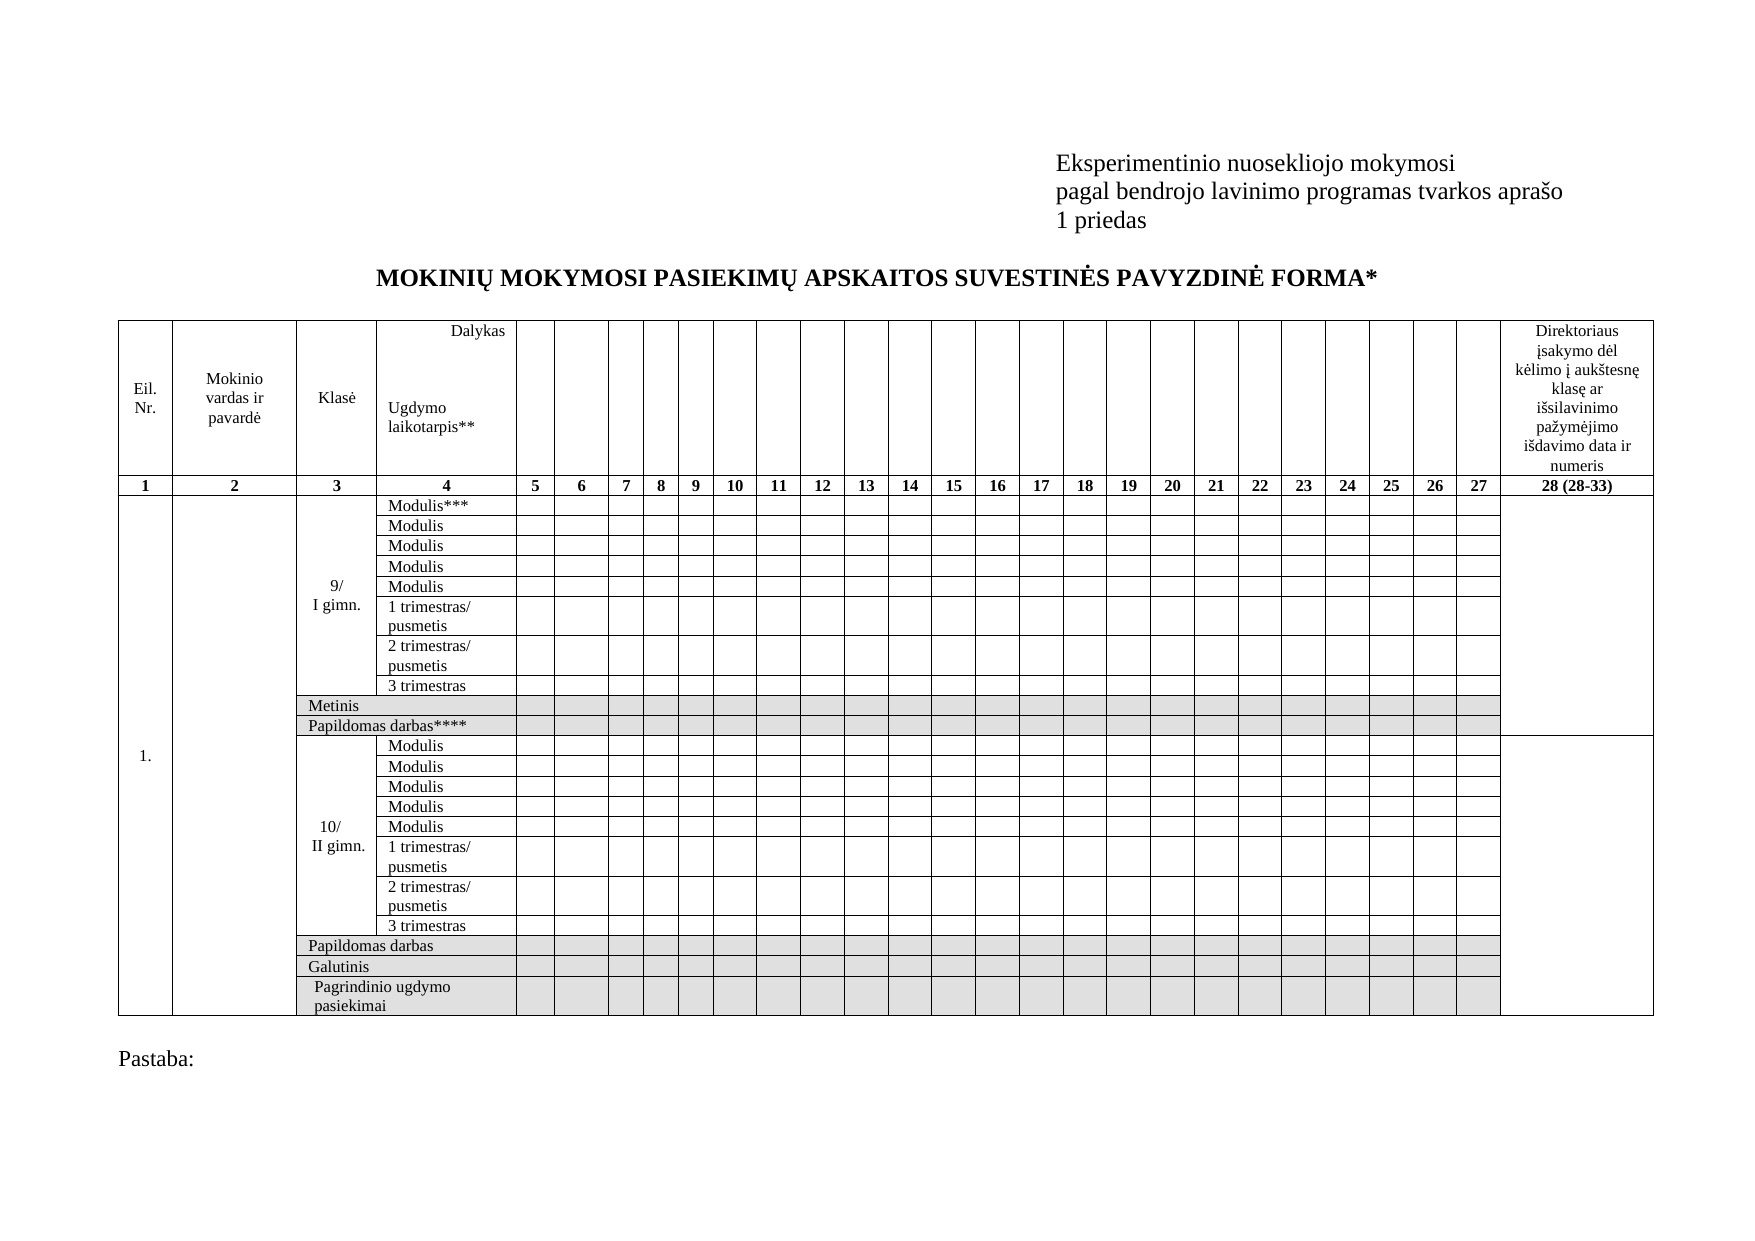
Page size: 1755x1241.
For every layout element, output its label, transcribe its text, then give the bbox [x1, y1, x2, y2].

table_header [801, 321, 844, 474]
table_cell [1457, 936, 1500, 955]
table_cell [1064, 496, 1106, 515]
table_cell [976, 577, 1019, 596]
table_cell 18 [1064, 476, 1106, 495]
table_cell Modulis [377, 516, 516, 535]
table_cell [1020, 536, 1063, 555]
table_cell [889, 536, 931, 555]
table_cell [1195, 696, 1238, 715]
table_cell 11 [757, 476, 800, 495]
table_cell [1282, 756, 1325, 776]
table_cell [889, 496, 931, 515]
table_cell [555, 597, 608, 635]
table_header [609, 321, 643, 474]
table_cell [757, 797, 800, 816]
table_header [1370, 321, 1413, 474]
table_cell [644, 956, 678, 976]
table_cell 10/ II gimn. [297, 736, 376, 935]
table_cell [1064, 837, 1106, 876]
table_cell [555, 536, 608, 555]
table_cell [1326, 877, 1369, 915]
table_cell [1239, 797, 1281, 816]
table_cell [845, 977, 888, 1015]
table_cell [1020, 556, 1063, 576]
table_cell [1107, 676, 1150, 695]
table_cell [1107, 636, 1150, 674]
table_cell [1020, 936, 1063, 955]
table_cell [714, 977, 756, 1015]
table_cell [1326, 977, 1369, 1015]
table_cell [609, 736, 643, 755]
table_cell [644, 916, 678, 935]
table_cell 5 [517, 476, 554, 495]
table_cell [714, 777, 756, 796]
table_cell [1151, 956, 1194, 976]
table_cell [1457, 736, 1500, 755]
table_cell [517, 797, 554, 816]
table_cell [609, 536, 643, 555]
table_cell [801, 777, 844, 796]
table_cell [1326, 817, 1369, 836]
table_cell [1326, 696, 1369, 715]
table_cell [976, 817, 1019, 836]
table_cell [609, 716, 643, 735]
table_cell [679, 877, 713, 915]
table_cell [555, 837, 608, 876]
table_cell 9 [679, 476, 713, 495]
table_cell [517, 936, 554, 955]
table_header [1239, 321, 1281, 474]
table_cell [932, 777, 975, 796]
table_cell [801, 817, 844, 836]
table_cell [1501, 496, 1653, 735]
text Pastaba: [118, 1045, 1636, 1071]
table_cell [1020, 956, 1063, 976]
table_cell [714, 716, 756, 735]
table_cell [644, 736, 678, 755]
table_cell [1326, 916, 1369, 935]
table_cell [932, 636, 975, 674]
table_cell 14 [889, 476, 931, 495]
table_cell 1 trimestras/ pusmetis [377, 837, 516, 876]
table_cell [976, 877, 1019, 915]
table_cell [1020, 777, 1063, 796]
table_cell [1239, 837, 1281, 876]
table_header [845, 321, 888, 474]
table_cell [609, 877, 643, 915]
table_cell [1107, 496, 1150, 515]
table_cell [1457, 956, 1500, 976]
table_cell [1282, 956, 1325, 976]
table_cell [1239, 636, 1281, 674]
table_cell [1326, 797, 1369, 816]
table_cell [1326, 676, 1369, 695]
table_cell 24 [1326, 476, 1369, 495]
table_cell [1414, 977, 1456, 1015]
table_cell [1370, 556, 1413, 576]
table_cell [801, 736, 844, 755]
table_cell [517, 536, 554, 555]
table_cell [1282, 597, 1325, 635]
table_cell [517, 577, 554, 596]
table_cell [714, 956, 756, 976]
table_cell [801, 536, 844, 555]
table_cell [932, 516, 975, 535]
table_cell [1151, 817, 1194, 836]
table_cell [1107, 817, 1150, 836]
table_cell [1282, 696, 1325, 715]
table_cell Pagrindinio ugdymo pasiekimai [297, 977, 516, 1015]
table_cell [801, 936, 844, 955]
table_cell [1282, 516, 1325, 535]
table_cell [1457, 536, 1500, 555]
table_cell [644, 676, 678, 695]
table_cell [976, 597, 1019, 635]
table_header [1326, 321, 1369, 474]
table_cell [1326, 936, 1369, 955]
table_cell [1064, 597, 1106, 635]
table_cell [1326, 777, 1369, 796]
table_cell [801, 636, 844, 674]
table_cell [1370, 797, 1413, 816]
table_cell 2 trimestras/ pusmetis [377, 877, 516, 915]
table_cell [976, 736, 1019, 755]
table_cell [1020, 756, 1063, 776]
table_cell [714, 496, 756, 515]
table_cell [555, 977, 608, 1015]
table_header Dalykas Ugdymo laikotarpis** [377, 321, 516, 474]
table_cell [1457, 916, 1500, 935]
table_cell [1064, 756, 1106, 776]
table_cell [609, 516, 643, 535]
table_cell [932, 676, 975, 695]
table_cell [1151, 676, 1194, 695]
table_cell [845, 837, 888, 876]
table_header [976, 321, 1019, 474]
table_header [1414, 321, 1456, 474]
table_cell [555, 676, 608, 695]
table_cell [757, 936, 800, 955]
table_cell Modulis [377, 797, 516, 816]
table_cell 6 [555, 476, 608, 495]
table_cell [1457, 496, 1500, 515]
table_cell [1370, 777, 1413, 796]
table_cell [1326, 577, 1369, 596]
table_cell [714, 797, 756, 816]
table_cell [976, 696, 1019, 715]
table_cell [976, 716, 1019, 735]
table_cell [1282, 797, 1325, 816]
table_cell [644, 636, 678, 674]
table_cell [757, 536, 800, 555]
table_cell [1239, 936, 1281, 955]
table_cell [609, 636, 643, 674]
table_cell [845, 556, 888, 576]
table_cell [1107, 777, 1150, 796]
table_cell [1020, 496, 1063, 515]
table_cell [1414, 716, 1456, 735]
table_cell [1326, 536, 1369, 555]
table_cell [555, 577, 608, 596]
table_cell [555, 817, 608, 836]
table_cell [889, 736, 931, 755]
table_cell [845, 936, 888, 955]
table_cell 13 [845, 476, 888, 495]
table_cell [517, 556, 554, 576]
table_cell [1020, 877, 1063, 915]
table_cell [555, 877, 608, 915]
table_cell 1. [119, 496, 172, 1015]
table_cell [1195, 936, 1238, 955]
table_cell [714, 936, 756, 955]
table_cell [1239, 676, 1281, 695]
table_cell [1151, 716, 1194, 735]
table_cell [1020, 696, 1063, 715]
table_cell [555, 696, 608, 715]
table_cell [555, 956, 608, 976]
table_cell [845, 577, 888, 596]
table_cell Modulis [377, 577, 516, 596]
table_cell [609, 496, 643, 515]
table_cell [1239, 556, 1281, 576]
table_cell [679, 696, 713, 715]
table_cell [845, 636, 888, 674]
table_cell [801, 916, 844, 935]
table_cell [1282, 716, 1325, 735]
table_cell [1282, 777, 1325, 796]
table_cell [517, 597, 554, 635]
table_cell [609, 696, 643, 715]
table_cell [1457, 636, 1500, 674]
table_cell [1457, 696, 1500, 715]
table_cell [1195, 916, 1238, 935]
table_cell 3 [297, 476, 376, 495]
table_cell [801, 977, 844, 1015]
table_cell [801, 696, 844, 715]
table_cell [714, 756, 756, 776]
table_cell [609, 556, 643, 576]
table_cell [976, 777, 1019, 796]
table_cell [1151, 516, 1194, 535]
table_cell [976, 977, 1019, 1015]
table_cell 1 trimestras/ pusmetis [377, 597, 516, 635]
table_cell [679, 797, 713, 816]
table_cell [1326, 716, 1369, 735]
table_cell [1020, 516, 1063, 535]
table_cell [757, 977, 800, 1015]
table_cell [1195, 556, 1238, 576]
table_cell [1239, 536, 1281, 555]
table_cell [932, 756, 975, 776]
table_cell [1195, 636, 1238, 674]
table_cell Modulis [377, 817, 516, 836]
table_cell [714, 597, 756, 635]
table_cell [932, 736, 975, 755]
table_cell [1195, 877, 1238, 915]
table_cell [1020, 597, 1063, 635]
table_cell [1414, 837, 1456, 876]
table_cell [1457, 817, 1500, 836]
table_cell [932, 536, 975, 555]
table_cell [1282, 636, 1325, 674]
table_cell [1151, 797, 1194, 816]
table_cell [1326, 736, 1369, 755]
table_cell [889, 716, 931, 735]
table_cell [757, 597, 800, 635]
table_cell [609, 756, 643, 776]
table_header [1020, 321, 1063, 474]
table_cell [679, 577, 713, 596]
table_header [757, 321, 800, 474]
table_cell [644, 696, 678, 715]
table_cell [1239, 516, 1281, 535]
table_cell [1370, 936, 1413, 955]
table_cell 3 trimestras [377, 676, 516, 695]
table_cell Modulis [377, 736, 516, 755]
table_cell [1151, 916, 1194, 935]
table_cell Modulis [377, 777, 516, 796]
table_cell [889, 916, 931, 935]
table_cell [1107, 936, 1150, 955]
table_cell [1414, 696, 1456, 715]
table_cell [1239, 756, 1281, 776]
table_cell [932, 597, 975, 635]
table_cell [1020, 577, 1063, 596]
table_cell [1326, 496, 1369, 515]
table_cell [801, 516, 844, 535]
table_cell [644, 936, 678, 955]
table_cell [932, 916, 975, 935]
table_cell [976, 676, 1019, 695]
table_cell [644, 716, 678, 735]
table_cell [801, 837, 844, 876]
table_cell [845, 516, 888, 535]
table_cell [976, 496, 1019, 515]
table_cell [609, 977, 643, 1015]
table_cell [1064, 936, 1106, 955]
table_cell [1414, 877, 1456, 915]
table_cell [1370, 877, 1413, 915]
table_cell [679, 556, 713, 576]
table_cell 23 [1282, 476, 1325, 495]
table_cell [757, 956, 800, 976]
table_cell [932, 877, 975, 915]
table_cell [1020, 817, 1063, 836]
table_cell [1414, 936, 1456, 955]
table_cell [609, 777, 643, 796]
table_cell [1239, 736, 1281, 755]
table_cell [644, 837, 678, 876]
table_cell [609, 936, 643, 955]
table_cell [1414, 556, 1456, 576]
table_cell [1107, 956, 1150, 976]
table_cell [845, 696, 888, 715]
table_cell 20 [1151, 476, 1194, 495]
table_cell [1457, 777, 1500, 796]
table_cell Papildomas darbas [297, 936, 516, 955]
table_cell [1370, 716, 1413, 735]
table_cell [1151, 597, 1194, 635]
table_cell [555, 516, 608, 535]
table_cell 21 [1195, 476, 1238, 495]
table_cell [1107, 736, 1150, 755]
table_cell 2 trimestras/ pusmetis [377, 636, 516, 674]
table_cell [1370, 696, 1413, 715]
table_cell [889, 597, 931, 635]
table_cell [714, 817, 756, 836]
table_cell [757, 916, 800, 935]
table_cell [679, 496, 713, 515]
table_cell [1020, 797, 1063, 816]
table_cell [1107, 877, 1150, 915]
table_cell [1414, 916, 1456, 935]
table_cell 27 [1457, 476, 1500, 495]
table_cell [517, 516, 554, 535]
table_cell [1326, 636, 1369, 674]
table_cell [845, 956, 888, 976]
table_cell [1370, 956, 1413, 976]
table_cell [1195, 756, 1238, 776]
table_cell [1370, 636, 1413, 674]
table_cell [1326, 756, 1369, 776]
table_cell [757, 736, 800, 755]
table_cell [1239, 817, 1281, 836]
table_cell [644, 496, 678, 515]
table_cell [517, 916, 554, 935]
table_cell [1282, 556, 1325, 576]
table_cell [757, 837, 800, 876]
table_cell [1370, 496, 1413, 515]
table_cell 28 (28-33) [1501, 476, 1653, 495]
table_cell [1151, 577, 1194, 596]
table_cell [609, 956, 643, 976]
table_header [679, 321, 713, 474]
table_cell [1370, 837, 1413, 876]
table_cell [757, 877, 800, 915]
table_cell [1414, 777, 1456, 796]
table_cell Papildomas darbas**** [297, 716, 516, 735]
table_cell [1107, 556, 1150, 576]
table_cell [679, 837, 713, 876]
table_cell [517, 756, 554, 776]
table_cell [1151, 777, 1194, 796]
table_cell [644, 797, 678, 816]
table_header [714, 321, 756, 474]
table_cell [517, 636, 554, 674]
table_cell [679, 516, 713, 535]
table_cell 25 [1370, 476, 1413, 495]
table_cell [1239, 916, 1281, 935]
table_cell [1457, 556, 1500, 576]
table_cell [714, 696, 756, 715]
table_cell [845, 797, 888, 816]
table_cell [1457, 977, 1500, 1015]
table_cell [801, 756, 844, 776]
table_cell [1064, 777, 1106, 796]
table_cell [1370, 916, 1413, 935]
table_cell 17 [1020, 476, 1063, 495]
table_cell [801, 797, 844, 816]
table_cell [517, 716, 554, 735]
table_cell [1370, 516, 1413, 535]
table_cell [1370, 536, 1413, 555]
text 1 priedas [1056, 205, 1636, 234]
table_cell [976, 936, 1019, 955]
table_cell [976, 636, 1019, 674]
table_cell [1151, 936, 1194, 955]
table_header [889, 321, 931, 474]
table_cell [1239, 496, 1281, 515]
table_cell [555, 496, 608, 515]
table_cell Modulis [377, 556, 516, 576]
table_cell [1326, 956, 1369, 976]
table_cell [801, 597, 844, 635]
table_cell [1195, 736, 1238, 755]
table_cell [1195, 797, 1238, 816]
table_cell [517, 956, 554, 976]
table_cell [1326, 556, 1369, 576]
table_cell [1195, 597, 1238, 635]
table_cell [1414, 516, 1456, 535]
table_cell [932, 956, 975, 976]
table_cell [714, 837, 756, 876]
table_cell 2 [173, 476, 296, 495]
table_cell [757, 716, 800, 735]
table_cell Modulis [377, 536, 516, 555]
table_cell [1370, 676, 1413, 695]
table_cell [845, 916, 888, 935]
table_cell [609, 837, 643, 876]
table_cell [1151, 536, 1194, 555]
table_cell 8 [644, 476, 678, 495]
table_cell 4 [377, 476, 516, 495]
table_cell [1107, 797, 1150, 816]
table_cell [714, 676, 756, 695]
table_cell [1239, 956, 1281, 976]
table_cell [932, 837, 975, 876]
table_cell [1239, 777, 1281, 796]
table_cell [1414, 956, 1456, 976]
table_cell [1282, 736, 1325, 755]
table_cell [1457, 837, 1500, 876]
table_cell [889, 696, 931, 715]
table_cell [801, 716, 844, 735]
table_cell 7 [609, 476, 643, 495]
table_cell [714, 577, 756, 596]
table_cell [801, 676, 844, 695]
table_cell 19 [1107, 476, 1150, 495]
table_cell [1457, 577, 1500, 596]
table_cell [1457, 877, 1500, 915]
table_cell [1195, 577, 1238, 596]
table_cell [714, 536, 756, 555]
table_cell [714, 877, 756, 915]
table_cell [889, 636, 931, 674]
table_cell [1064, 556, 1106, 576]
table_cell [889, 817, 931, 836]
text pagal bendrojo lavinimo programas tvarkos aprašo [1056, 176, 1636, 205]
table_cell [1064, 676, 1106, 695]
table_cell [555, 556, 608, 576]
table_cell [1107, 536, 1150, 555]
table_cell 10 [714, 476, 756, 495]
table_header [1195, 321, 1238, 474]
table_cell [173, 496, 296, 1015]
table_cell [1195, 956, 1238, 976]
table_cell [976, 956, 1019, 976]
table_cell [1064, 877, 1106, 915]
table_cell [555, 797, 608, 816]
table_cell [757, 496, 800, 515]
table_cell [1064, 797, 1106, 816]
table_cell [976, 536, 1019, 555]
table_cell [889, 676, 931, 695]
table_cell [644, 756, 678, 776]
table_cell [1501, 736, 1653, 1015]
table_cell [1195, 676, 1238, 695]
table_cell [1020, 977, 1063, 1015]
table_cell [976, 756, 1019, 776]
table_cell Modulis [377, 756, 516, 776]
table_cell [1457, 797, 1500, 816]
table_cell [714, 916, 756, 935]
table_cell [679, 936, 713, 955]
table_cell [1414, 817, 1456, 836]
table_cell [976, 556, 1019, 576]
table_cell [1107, 696, 1150, 715]
table_cell [889, 956, 931, 976]
table_cell [976, 837, 1019, 876]
table_cell [889, 556, 931, 576]
table_cell [644, 516, 678, 535]
table_header [932, 321, 975, 474]
table_cell [1414, 797, 1456, 816]
table_cell [1064, 916, 1106, 935]
table_cell [1107, 916, 1150, 935]
table_cell [1064, 516, 1106, 535]
table_cell 16 [976, 476, 1019, 495]
table_cell [757, 556, 800, 576]
text Mokinių mokymosi pasiekimų apskaitos suvestinės pavyzdinė forma* [118, 263, 1636, 291]
table_cell [1064, 536, 1106, 555]
table_cell [644, 877, 678, 915]
table_cell [1195, 716, 1238, 735]
table_header [1107, 321, 1150, 474]
table_cell [1195, 977, 1238, 1015]
table_cell [1020, 636, 1063, 674]
table_cell [1239, 877, 1281, 915]
table_cell [976, 916, 1019, 935]
table_cell [801, 577, 844, 596]
table_cell [555, 916, 608, 935]
table_cell [889, 756, 931, 776]
table_cell [1239, 977, 1281, 1015]
table_cell [644, 556, 678, 576]
table_cell 22 [1239, 476, 1281, 495]
table_cell [1370, 577, 1413, 596]
table_cell [1195, 837, 1238, 876]
table_cell [1239, 577, 1281, 596]
table_cell [714, 636, 756, 674]
table_header Mokinio vardas ir pavardė [173, 321, 296, 474]
table_cell [889, 777, 931, 796]
table_cell [1151, 556, 1194, 576]
table_cell [1107, 837, 1150, 876]
table_header [644, 321, 678, 474]
table_cell 15 [932, 476, 975, 495]
table_cell [1020, 736, 1063, 755]
table_cell [845, 676, 888, 695]
table_cell [1107, 756, 1150, 776]
table_cell [644, 577, 678, 596]
table_cell [555, 636, 608, 674]
table_cell [1195, 817, 1238, 836]
table_cell [932, 716, 975, 735]
table_cell [1195, 777, 1238, 796]
table_cell [1151, 736, 1194, 755]
table_cell [1282, 577, 1325, 596]
table_cell [679, 817, 713, 836]
table_cell [1370, 817, 1413, 836]
table_cell [1064, 736, 1106, 755]
table_cell [1414, 577, 1456, 596]
table_cell [1370, 756, 1413, 776]
table_cell [932, 696, 975, 715]
table_cell [889, 936, 931, 955]
table_cell [1064, 716, 1106, 735]
table_cell [757, 696, 800, 715]
table_cell [714, 516, 756, 535]
table_cell [1064, 956, 1106, 976]
table_cell [679, 676, 713, 695]
table_cell [679, 597, 713, 635]
table_cell [757, 577, 800, 596]
table_cell [889, 837, 931, 876]
table_cell 1 [119, 476, 172, 495]
table_cell [932, 496, 975, 515]
table_cell [1457, 676, 1500, 695]
table_cell [1414, 496, 1456, 515]
table_cell [644, 777, 678, 796]
table_header [555, 321, 608, 474]
table_cell [1020, 837, 1063, 876]
table_cell [845, 756, 888, 776]
table_cell [1239, 597, 1281, 635]
table_cell [1107, 597, 1150, 635]
table_header [517, 321, 554, 474]
table_cell [679, 736, 713, 755]
table_cell [1195, 536, 1238, 555]
table_cell [1151, 636, 1194, 674]
table_cell [845, 877, 888, 915]
table_cell Galutinis [297, 956, 516, 976]
table_cell [889, 977, 931, 1015]
table_cell [845, 817, 888, 836]
table_cell [932, 977, 975, 1015]
table_cell [679, 956, 713, 976]
table_cell [801, 496, 844, 515]
table_cell [714, 556, 756, 576]
table_cell [801, 556, 844, 576]
table_header [1457, 321, 1500, 474]
table_cell [1414, 636, 1456, 674]
table_cell [1282, 977, 1325, 1015]
table_cell [1414, 736, 1456, 755]
table_cell [1414, 536, 1456, 555]
table_cell [609, 577, 643, 596]
table_cell [679, 777, 713, 796]
table_cell [1239, 716, 1281, 735]
table_header [1064, 321, 1106, 474]
table_cell [1020, 916, 1063, 935]
table_cell [845, 736, 888, 755]
table_cell [1151, 496, 1194, 515]
table_cell [1064, 977, 1106, 1015]
table_cell [845, 496, 888, 515]
table_cell [932, 797, 975, 816]
table_header [1151, 321, 1194, 474]
table_cell [845, 777, 888, 796]
table_cell [889, 797, 931, 816]
table_cell [644, 977, 678, 1015]
table_cell [1326, 516, 1369, 535]
table_cell [1151, 696, 1194, 715]
table_cell [517, 696, 554, 715]
table_cell [609, 817, 643, 836]
table_cell [1151, 877, 1194, 915]
table_cell [1282, 936, 1325, 955]
table_cell 9/ I gimn. [297, 496, 376, 695]
table_cell [932, 936, 975, 955]
table_cell [757, 516, 800, 535]
table_cell [517, 676, 554, 695]
table_cell [517, 837, 554, 876]
table_cell [1064, 696, 1106, 715]
table_cell [555, 736, 608, 755]
table_cell [517, 496, 554, 515]
table_cell [555, 716, 608, 735]
table_cell [679, 536, 713, 555]
table_cell Metinis [297, 696, 516, 715]
table_header Eil. Nr. [119, 321, 172, 474]
table_cell [1370, 736, 1413, 755]
table_cell [976, 516, 1019, 535]
table_cell [1107, 516, 1150, 535]
table_header [1282, 321, 1325, 474]
table_cell [517, 877, 554, 915]
table_cell [1064, 577, 1106, 596]
table_cell [1370, 597, 1413, 635]
table_cell [1195, 516, 1238, 535]
table_cell [889, 577, 931, 596]
table_cell [555, 756, 608, 776]
table_cell [976, 797, 1019, 816]
table_cell [1414, 676, 1456, 695]
table_cell [1151, 977, 1194, 1015]
table_cell [679, 636, 713, 674]
table_cell [1020, 716, 1063, 735]
table_cell [932, 817, 975, 836]
table_cell [609, 916, 643, 935]
table_cell [555, 936, 608, 955]
table_cell [1151, 756, 1194, 776]
table_cell [555, 777, 608, 796]
table_cell [1457, 716, 1500, 735]
table_cell [1151, 837, 1194, 876]
table_cell [714, 736, 756, 755]
table_cell Modulis*** [377, 496, 516, 515]
table_cell [609, 597, 643, 635]
table_cell [644, 536, 678, 555]
table_cell [1107, 577, 1150, 596]
table_cell [757, 817, 800, 836]
table_header Direktoriaus įsakymo dėl kėlimo į aukštesnę klasę ar išsilavinimo pažymėjimo išdavimo data ir numeris [1501, 321, 1653, 474]
table_cell [679, 916, 713, 935]
table_cell [1414, 756, 1456, 776]
table_cell [1107, 716, 1150, 735]
table_cell [845, 716, 888, 735]
table_cell [1282, 676, 1325, 695]
table_cell [1457, 597, 1500, 635]
table_cell [1457, 756, 1500, 776]
table_cell 12 [801, 476, 844, 495]
table_cell [889, 877, 931, 915]
table_cell [1282, 916, 1325, 935]
table_cell [1414, 597, 1456, 635]
table_cell [1195, 496, 1238, 515]
table_cell [1282, 536, 1325, 555]
table_cell [679, 716, 713, 735]
table_cell [679, 977, 713, 1015]
table_cell [517, 817, 554, 836]
table_cell 26 [1414, 476, 1456, 495]
table_cell [644, 817, 678, 836]
table_cell [679, 756, 713, 776]
table_cell [1370, 977, 1413, 1015]
table_cell [845, 536, 888, 555]
table_cell [1107, 977, 1150, 1015]
table_cell 3 trimestras [377, 916, 516, 935]
table_cell [1282, 877, 1325, 915]
table_cell [801, 956, 844, 976]
table_cell [1282, 496, 1325, 515]
text Eksperimentinio nuosekliojo mokymosi [1056, 148, 1636, 176]
table_cell [801, 877, 844, 915]
table_header Klasė [297, 321, 376, 474]
table_cell [517, 736, 554, 755]
table_cell [757, 636, 800, 674]
table_cell [517, 977, 554, 1015]
table_cell [932, 577, 975, 596]
table_cell [757, 756, 800, 776]
table_cell [1457, 516, 1500, 535]
table_cell [1064, 636, 1106, 674]
table_cell [757, 777, 800, 796]
table_cell [1064, 817, 1106, 836]
table_cell [1239, 696, 1281, 715]
table_cell [757, 676, 800, 695]
table_cell [932, 556, 975, 576]
table_cell [609, 797, 643, 816]
table_cell [644, 597, 678, 635]
table_cell [845, 597, 888, 635]
table_cell [517, 777, 554, 796]
table_cell [1326, 837, 1369, 876]
table_cell [1282, 817, 1325, 836]
table_cell [1282, 837, 1325, 876]
table_cell [889, 516, 931, 535]
table_cell [1020, 676, 1063, 695]
table_cell [1326, 597, 1369, 635]
table_cell [609, 676, 643, 695]
